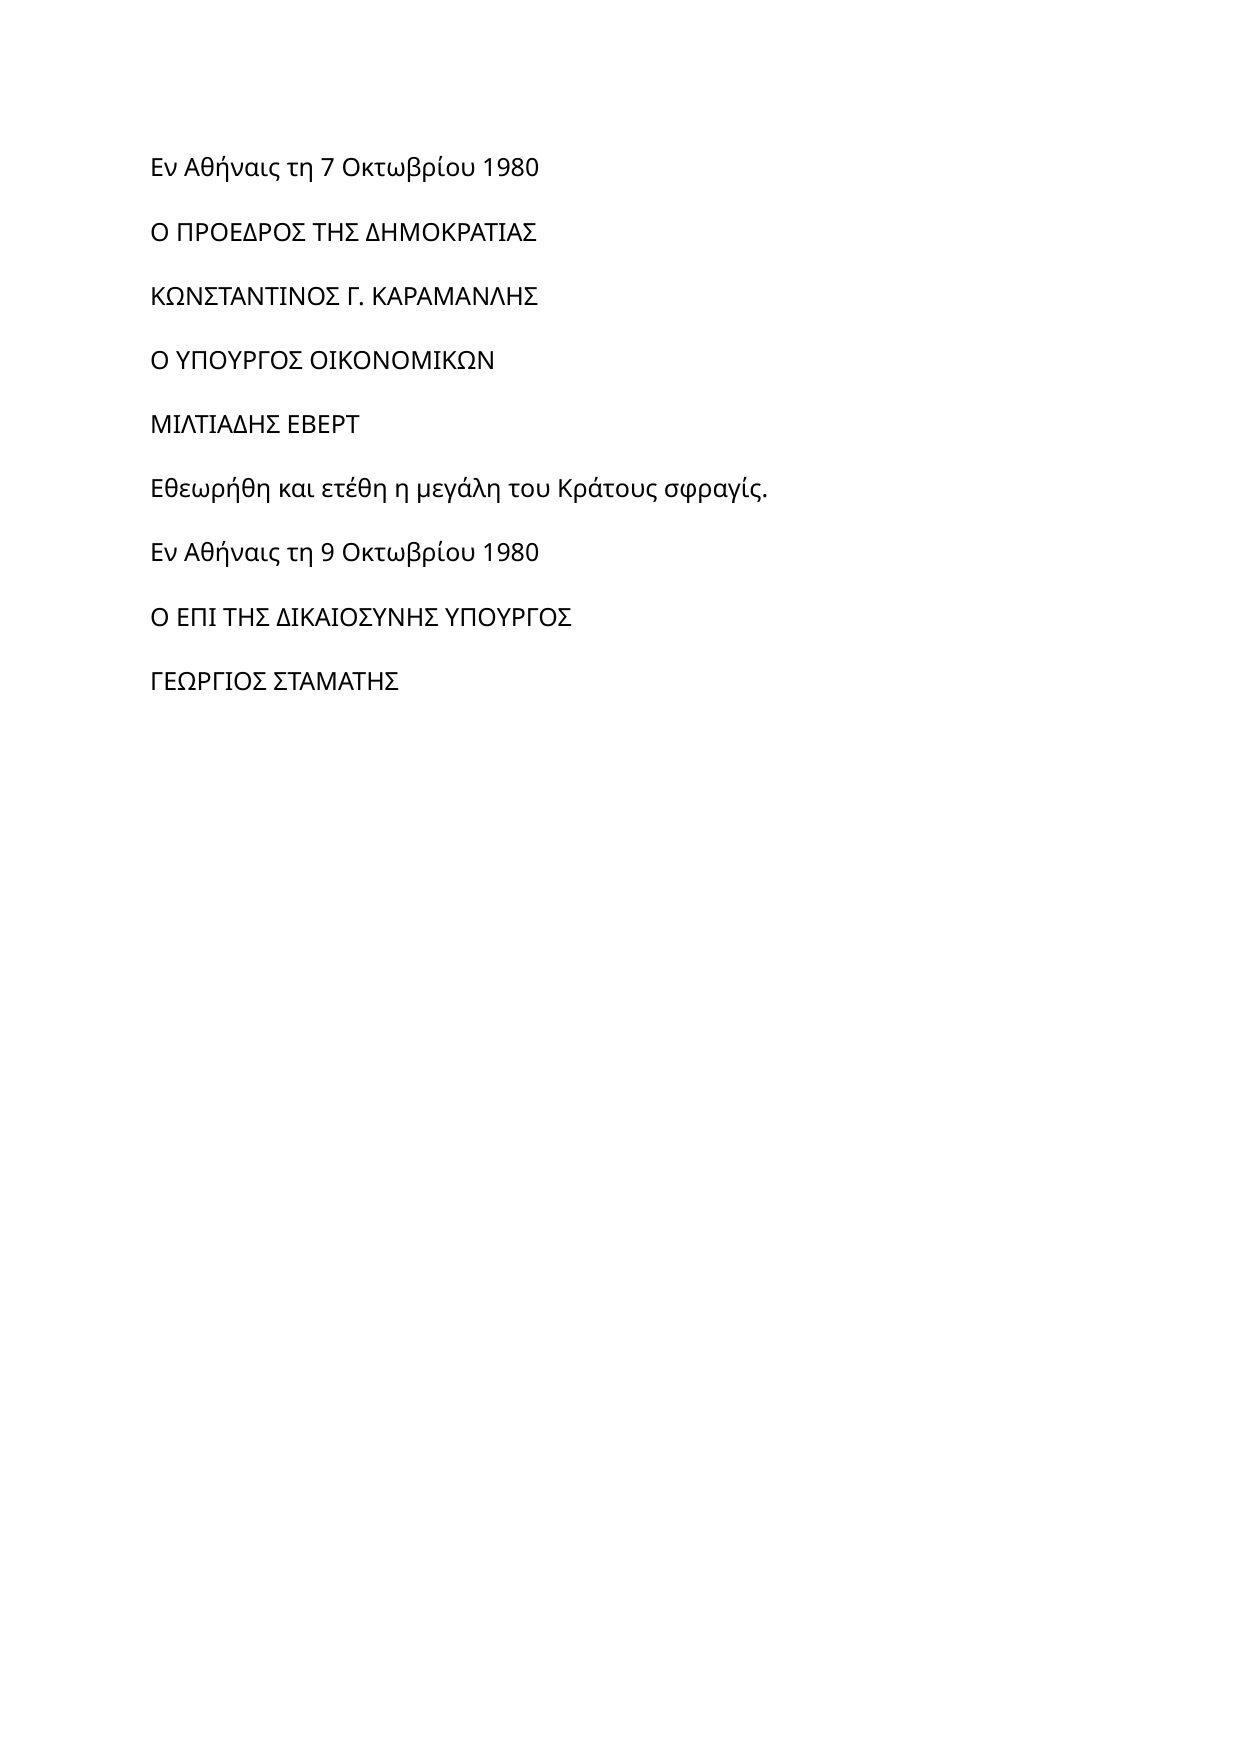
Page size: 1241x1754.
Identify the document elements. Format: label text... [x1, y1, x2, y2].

text Εν Αθήναις τη 7 Οκτωβρίου 1980 [150, 150, 1090, 184]
text ΜΙΛΤΙΑΔΗΣ ΕΒΕΡΤ [150, 407, 1090, 441]
text Εν Αθήναις τη 9 Οκτωβρίου 1980 [150, 535, 1090, 569]
text Εθεωρήθη και ετέθη η μεγάλη του Κράτους σφραγίς. [150, 471, 1090, 505]
text Ο ΕΠΙ ΤΗΣ ΔΙΚΑΙΟΣΥΝΗΣ ΥΠΟΥΡΓΟΣ [150, 599, 1090, 633]
text ΚΩΝΣΤΑΝΤΙΝΟΣ Γ. ΚΑΡΑΜΑΝΛΗΣ [150, 278, 1090, 312]
text ΓΕΩΡΓΙΟΣ ΣΤΑΜΑΤΗΣ [150, 663, 1090, 697]
text Ο ΠΡΟΕΔΡΟΣ ΤΗΣ ΔΗΜΟΚΡΑΤΙΑΣ [150, 214, 1090, 248]
text Ο ΥΠΟΥΡΓΟΣ ΟΙΚΟΝΟΜΙΚΩΝ [150, 342, 1090, 377]
